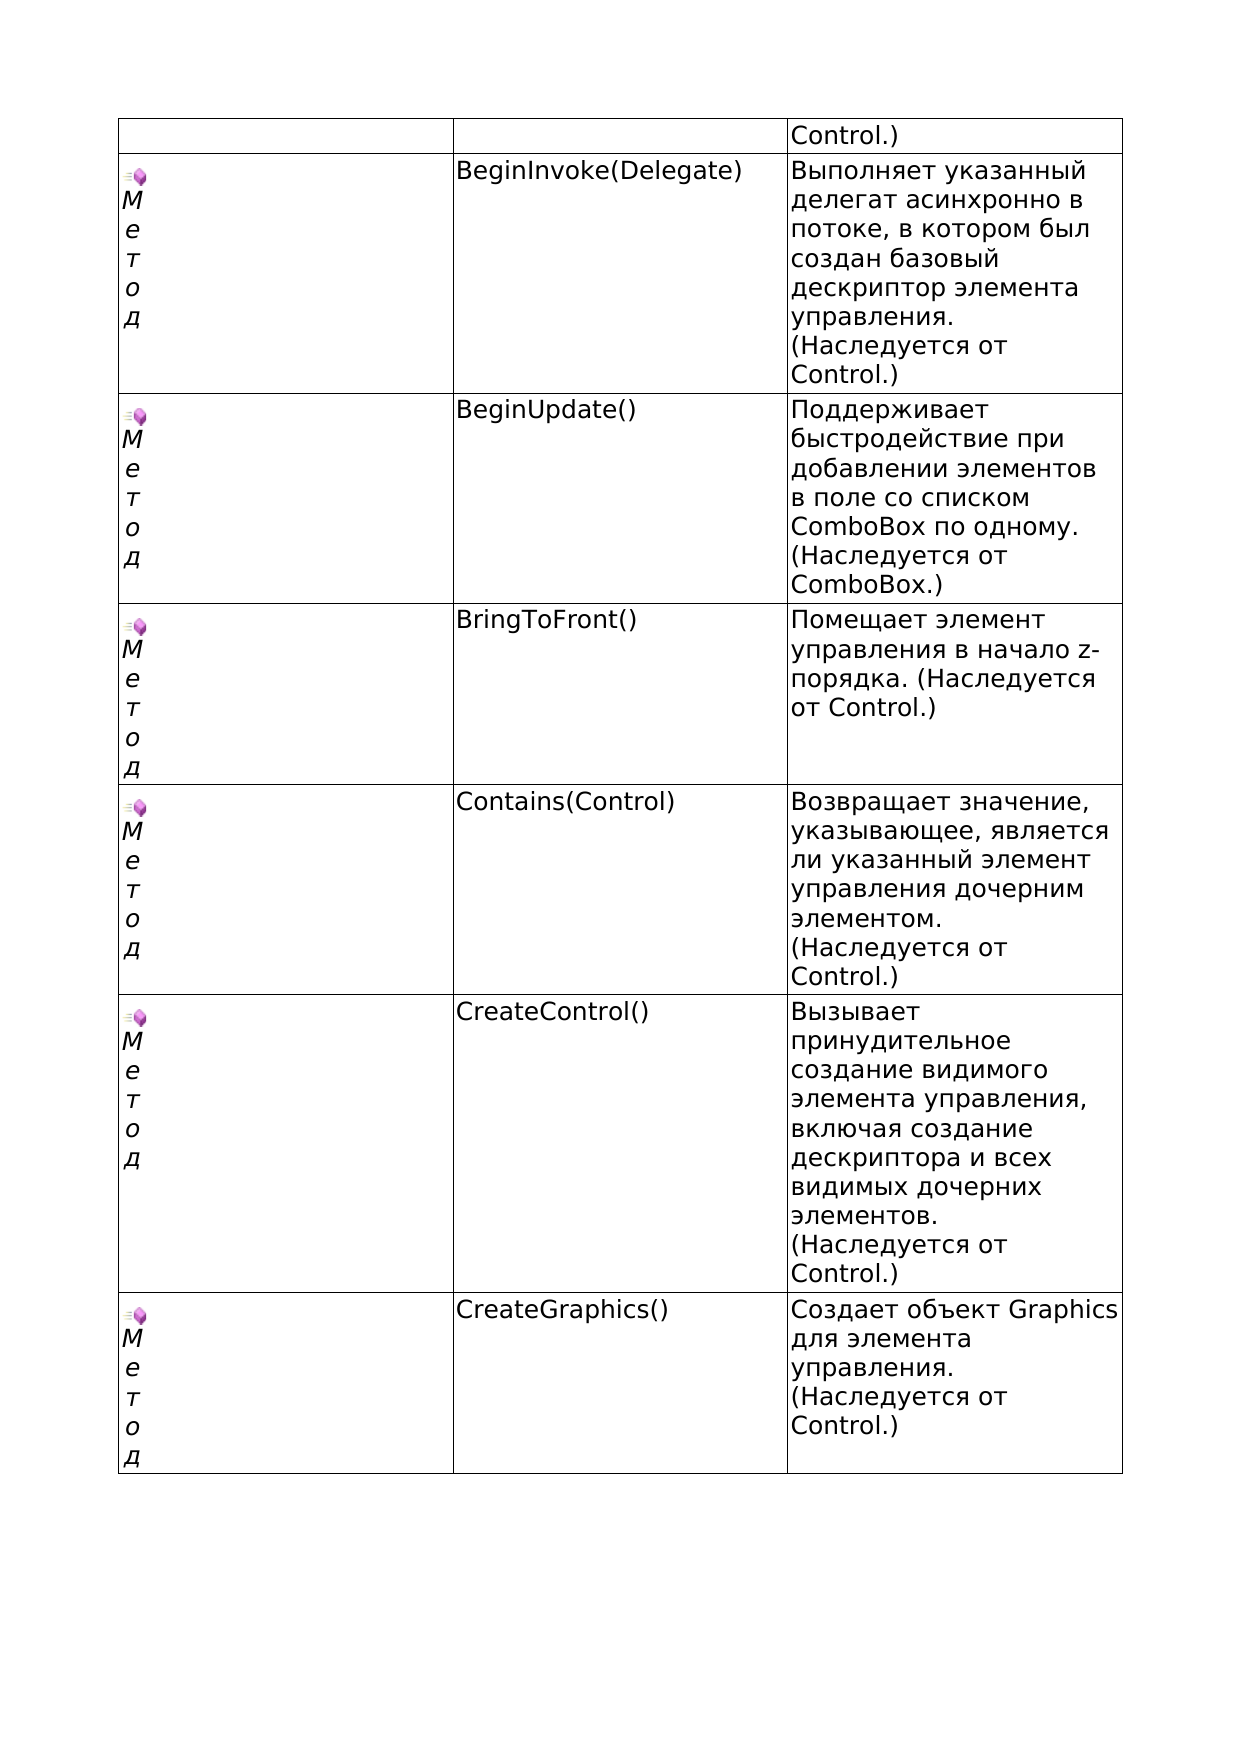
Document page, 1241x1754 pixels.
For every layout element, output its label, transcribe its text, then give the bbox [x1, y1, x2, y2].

picture [121, 408, 147, 426]
table_cell [119, 785, 453, 994]
table_cell Помещает элемент управления в начало z-порядка. (Наследуется от Control.) [788, 604, 1122, 784]
table_cell CreateGraphics() [454, 1293, 787, 1473]
picture [121, 1307, 147, 1325]
picture [121, 168, 147, 186]
table_cell [119, 154, 453, 392]
picture [121, 618, 147, 636]
table_cell Выполняет указанный делегат асинхронно в потоке, в котором был создан базовый дескриптор элемента управления. (Наследуется от Control.) [788, 154, 1122, 392]
table_cell CreateControl() [454, 995, 787, 1292]
table_cell Contains(Control) [454, 785, 787, 994]
table_cell BeginUpdate() [454, 394, 787, 603]
picture [121, 799, 147, 817]
table_cell Поддерживает быстродействие при добавлении элементов в поле со списком ComboBox по одному. (Наследуется от ComboBox.) [788, 394, 1122, 603]
table_cell BeginInvoke(Delegate) [454, 154, 787, 392]
table_cell [454, 119, 787, 153]
table_cell [119, 604, 453, 784]
table_cell [119, 394, 453, 603]
table_cell [119, 119, 453, 153]
table_cell Создает объект Graphics для элемента управления. (Наследуется от Control.) [788, 1293, 1122, 1473]
picture [121, 1009, 147, 1027]
table_cell Вызывает принудительное создание видимого элемента управления, включая создание дескриптора и всех видимых дочерних элементов. (Наследуется от Control.) [788, 995, 1122, 1292]
table_cell Возвращает значение, указывающее, является ли указанный элемент управления дочерним элементом. (Наследуется от Control.) [788, 785, 1122, 994]
table_cell BringToFront() [454, 604, 787, 784]
table_cell [119, 1293, 453, 1473]
table_cell Control.) [788, 119, 1122, 153]
table_cell [119, 995, 453, 1292]
